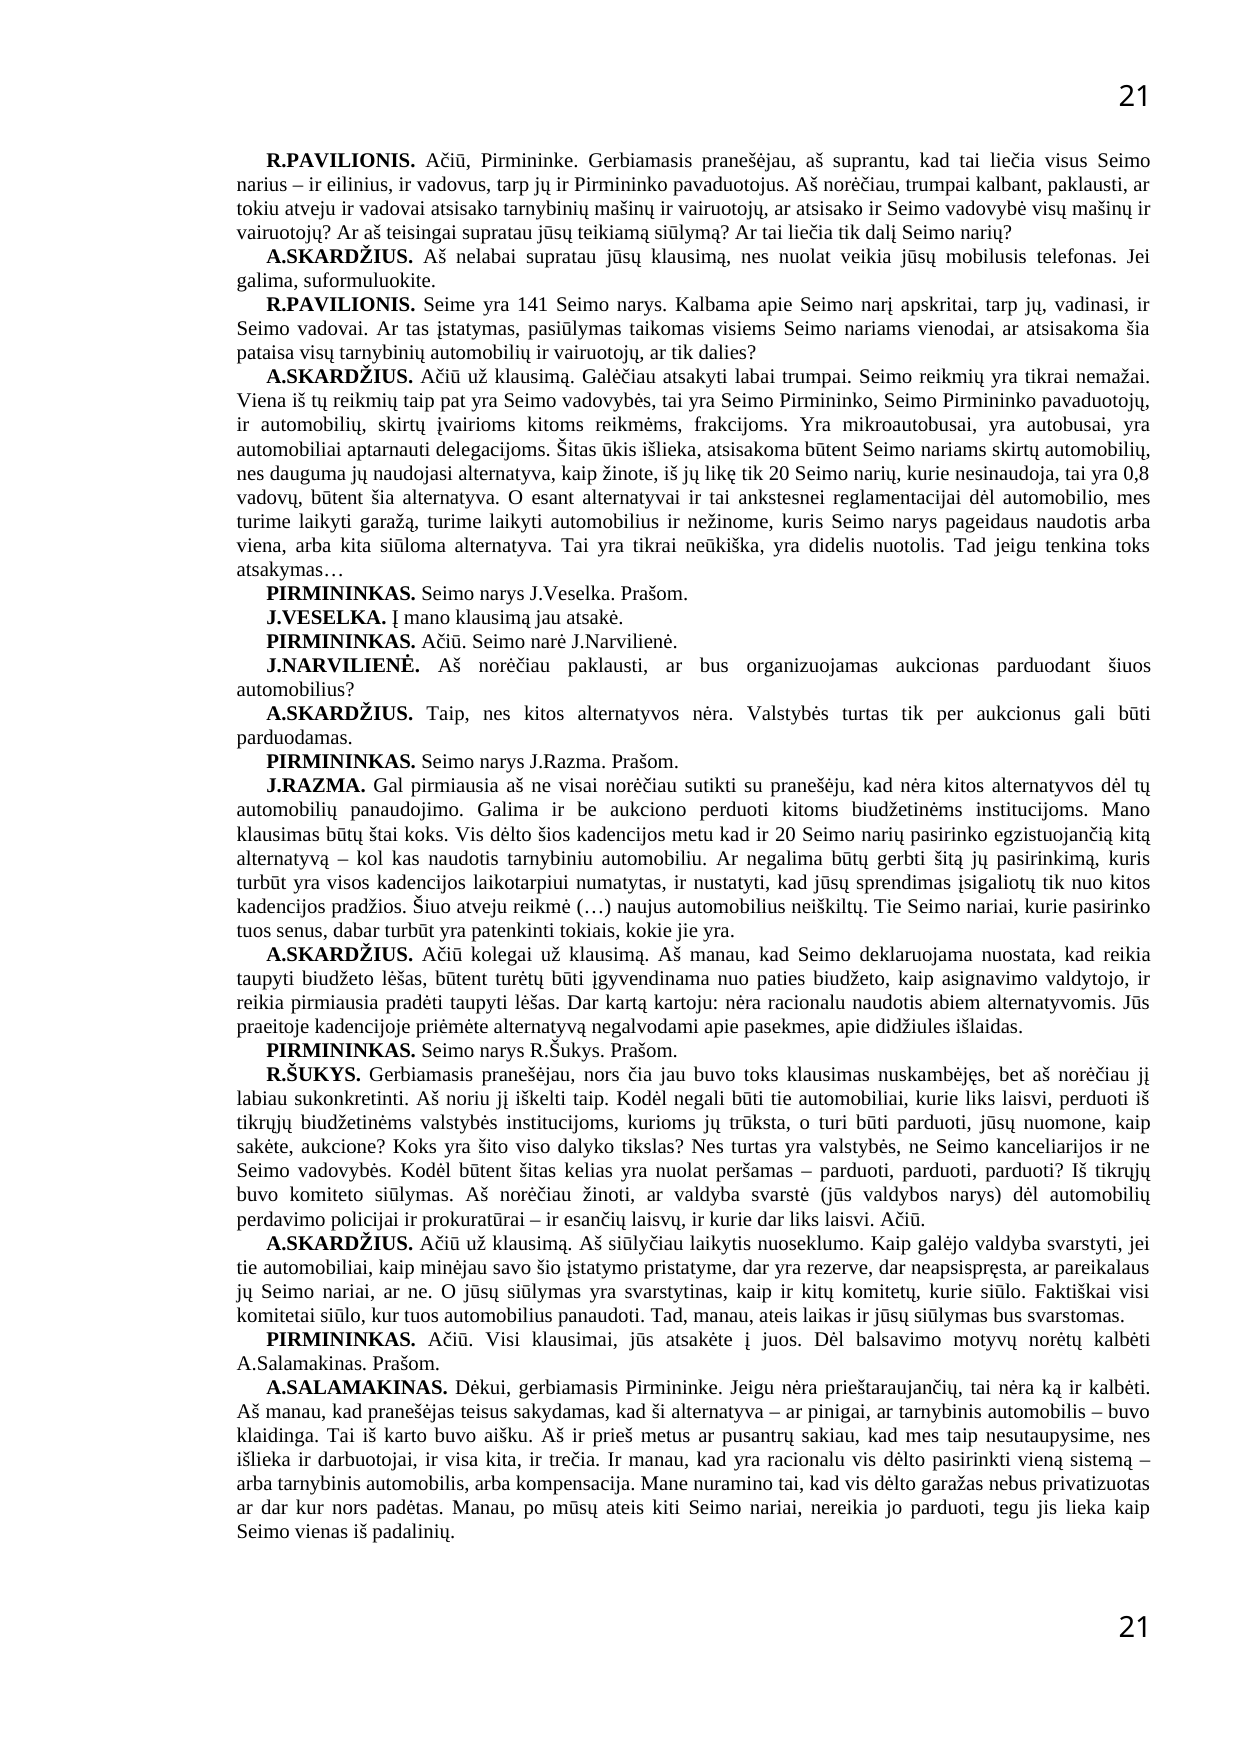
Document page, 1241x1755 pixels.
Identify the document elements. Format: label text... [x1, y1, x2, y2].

text R.PAVILIONIS. Ačiū, Pirmininke. Gerbiamasis pranešėjau, aš suprantu, kad tai liečia visus Seimo narius – ir eilinius, ir vadovus, tarp jų ir Pirmininko pavaduotojus. Aš norėčiau, trumpai kalbant, paklausti, ar tokiu atveju ir vadovai atsisako tarnybinių mašinų ir vairuotojų, ar atsisako ir Seimo vadovybė visų mašinų ir vairuotojų? Ar aš teisingai supratau jūsų teikiamą siūlymą? Ar tai liečia tik dalį Seimo narių? [236, 148, 1152, 244]
text R.PAVILIONIS. Seime yra 141 Seimo narys. Kalbama apie Seimo narį apskritai, tarp jų, vadinasi, ir Seimo vadovai. Ar tas įstatymas, pasiūlymas taikomas visiems Seimo nariams vienodai, ar atsisakoma šia pataisa visų tarnybinių automobilių ir vairuotojų, ar tik dalies? [236, 292, 1152, 364]
text PIRMININKAS. Seimo narys R.Šukys. Prašom. [236, 1038, 1152, 1062]
text A.SALAMAKINAS. Dėkui, gerbiamasis Pirmininke. Jeigu nėra prieštaraujančių, tai nėra ką ir kalbėti. Aš manau, kad pranešėjas teisus sakydamas, kad ši alternatyva – ar pinigai, ar tarnybinis automobilis – buvo klaidinga. Tai iš karto buvo aišku. Aš ir prieš metus ar pusantrų sakiau, kad mes taip nesutaupysime, nes išlieka ir darbuotojai, ir visa kita, ir trečia. Ir manau, kad yra racionalu vis dėlto pasirinkti vieną sistemą – arba tarnybinis automobilis, arba kompensacija. Mane nuramino tai, kad vis dėlto garažas nebus privatizuotas ar dar kur nors padėtas. Manau, po mūsų ateis kiti Seimo nariai, nereikia jo parduoti, tegu jis lieka kaip Seimo vienas iš padalinių. [236, 1375, 1152, 1543]
text A.SKARDŽIUS. Ačiū už klausimą. Aš siūlyčiau laikytis nuoseklumo. Kaip galėjo valdyba svarstyti, jei tie automobiliai, kaip minėjau savo šio įstatymo pristatyme, dar yra rezerve, dar neapsispręsta, ar pareikalaus jų Seimo nariai, ar ne. O jūsų siūlymas yra svarstytinas, kaip ir kitų komitetų, kurie siūlo. Faktiškai visi komitetai siūlo, kur tuos automobilius panaudoti. Tad, manau, ateis laikas ir jūsų siūlymas bus svarstomas. [236, 1231, 1152, 1327]
text J.RAZMA. Gal pirmiausia aš ne visai norėčiau sutikti su pranešėju, kad nėra kitos alternatyvos dėl tų automobilių panaudojimo. Galima ir be aukciono perduoti kitoms biudžetinėms institucijoms. Mano klausimas būtų štai koks. Vis dėlto šios kadencijos metu kad ir 20 Seimo narių pasirinko egzistuojančią kitą alternatyvą – kol kas naudotis tarnybiniu automobiliu. Ar negalima būtų gerbti šitą jų pasirinkimą, kuris turbūt yra visos kadencijos laikotarpiui numatytas, ir nustatyti, kad jūsų sprendimas įsigaliotų tik nuo kitos kadencijos pradžios. Šiuo atveju reikmė (…) naujus automobilius neiškiltų. Tie Seimo nariai, kurie pasirinko tuos senus, dabar turbūt yra patenkinti tokiais, kokie jie yra. [236, 773, 1152, 942]
text J.NARVILIENĖ. Aš norėčiau paklausti, ar bus organizuojamas aukcionas parduodant šiuos automobilius? [236, 653, 1152, 701]
text PIRMININKAS. Seimo narys J.Veselka. Prašom. [236, 581, 1152, 605]
text A.SKARDŽIUS. Taip, nes kitos alternatyvos nėra. Valstybės turtas tik per aukcionus gali būti parduodamas. [236, 701, 1152, 749]
text PIRMININKAS. Ačiū. Seimo narė J.Narvilienė. [236, 629, 1152, 653]
text A.SKARDŽIUS. Aš nelabai supratau jūsų klausimą, nes nuolat veikia jūsų mobilusis telefonas. Jei galima, suformuluokite. [236, 244, 1152, 292]
text J.VESELKA. Į mano klausimą jau atsakė. [236, 605, 1152, 629]
text PIRMININKAS. Seimo narys J.Razma. Prašom. [236, 749, 1152, 773]
text R.ŠUKYS. Gerbiamasis pranešėjau, nors čia jau buvo toks klausimas nuskambėjęs, bet aš norėčiau jį labiau sukonkretinti. Aš noriu jį iškelti taip. Kodėl negali būti tie automobiliai, kurie liks laisvi, perduoti iš tikrųjų biudžetinėms valstybės institucijoms, kurioms jų trūksta, o turi būti parduoti, jūsų nuomone, kaip sakėte, aukcione? Koks yra šito viso dalyko tikslas? Nes turtas yra valstybės, ne Seimo kanceliarijos ir ne Seimo vadovybės. Kodėl būtent šitas kelias yra nuolat peršamas – parduoti, parduoti, parduoti? Iš tikrųjų buvo komiteto siūlymas. Aš norėčiau žinoti, ar valdyba svarstė (jūs valdybos narys) dėl automobilių perdavimo policijai ir prokuratūrai – ir esančių laisvų, ir kurie dar liks laisvi. Ačiū. [236, 1062, 1152, 1231]
text PIRMININKAS. Ačiū. Visi klausimai, jūs atsakėte į juos. Dėl balsavimo motyvų norėtų kalbėti A.Salamakinas. Prašom. [236, 1327, 1152, 1375]
text A.SKARDŽIUS. Ačiū už klausimą. Galėčiau atsakyti labai trumpai. Seimo reikmių yra tikrai nemažai. Viena iš tų reikmių taip pat yra Seimo vadovybės, tai yra Seimo Pirmininko, Seimo Pirmininko pavaduotojų, ir automobilių, skirtų įvairioms kitoms reikmėms, frakcijoms. Yra mikroautobusai, yra autobusai, yra automobiliai aptarnauti delegacijoms. Šitas ūkis išlieka, atsisakoma būtent Seimo nariams skirtų automobilių, nes dauguma jų naudojasi alternatyva, kaip žinote, iš jų likę tik 20 Seimo narių, kurie nesinaudoja, tai yra 0,8 vadovų, būtent šia alternatyva. O esant alternatyvai ir tai ankstesnei reglamentacijai dėl automobilio, mes turime laikyti garažą, turime laikyti automobilius ir nežinome, kuris Seimo narys pageidaus naudotis arba viena, arba kita siūloma alternatyva. Tai yra tikrai neūkiška, yra didelis nuotolis. Tad jeigu tenkina toks atsakymas… [236, 364, 1152, 581]
text A.SKARDŽIUS. Ačiū kolegai už klausimą. Aš manau, kad Seimo deklaruojama nuostata, kad reikia taupyti biudžeto lėšas, būtent turėtų būti įgyvendinama nuo paties biudžeto, kaip asignavimo valdytojo, ir reikia pirmiausia pradėti taupyti lėšas. Dar kartą kartoju: nėra racionalu naudotis abiem alternatyvomis. Jūs praeitoje kadencijoje priėmėte alternatyvą negalvodami apie pasekmes, apie didžiules išlaidas. [236, 942, 1152, 1038]
